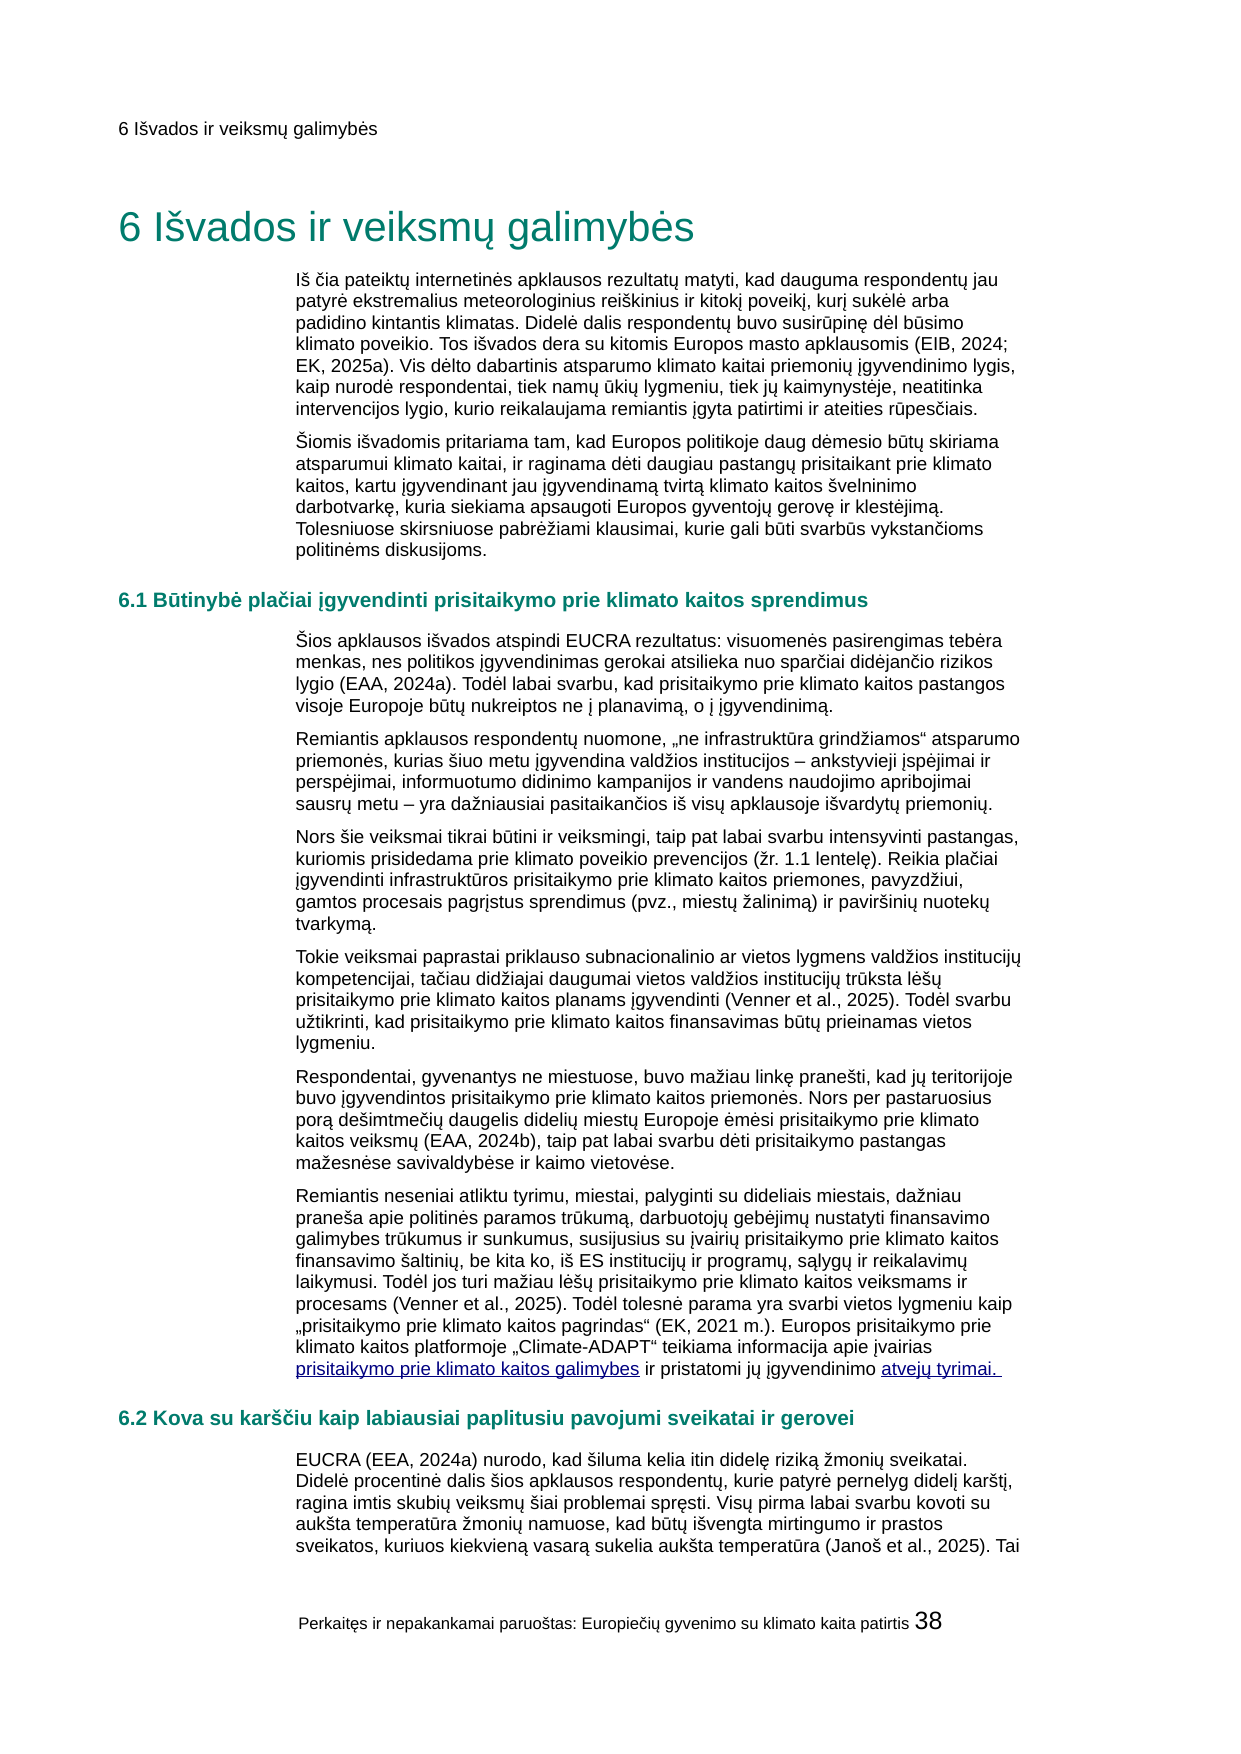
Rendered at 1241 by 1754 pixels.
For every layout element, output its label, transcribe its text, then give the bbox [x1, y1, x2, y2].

subtitle 6.2 Kova su karščiu kaip labiausiai paplitusiu pavojumi sveikatai ir gerovei [118, 1406, 1122, 1430]
text Šios apklausos išvados atspindi EUCRA rezultatus: visuomenės pasirengimas tebėra menkas, nes politikos įgyvendinimas gerokai atsilieka nuo sparčiai didėjančio rizikos lygio (EAA, 2024a). Todėl labai svarbu, kad prisitaikymo prie klimato kaitos pastangos visoje Europoje būtų nukreiptos ne į planavimą, o į įgyvendinimą. [295, 630, 1022, 716]
text Tokie veiksmai paprastai priklauso subnacionalinio ar vietos lygmens valdžios institucijų kompetencijai, tačiau didžiajai daugumai vietos valdžios institucijų trūksta lėšų prisitaikymo prie klimato kaitos planams įgyvendinti (Venner et al., 2025). Todėl svarbu užtikrinti, kad prisitaikymo prie klimato kaitos finansavimas būtų prieinamas vietos lygmeniu. [295, 946, 1022, 1053]
text Nors šie veiksmai tikrai būtini ir veiksmingi, taip pat labai svarbu intensyvinti pastangas, kuriomis prisidedama prie klimato poveikio prevencijos (žr. 1.1 lentelę). Reikia plačiai įgyvendinti infrastruktūros prisitaikymo prie klimato kaitos priemones, pavyzdžiui, gamtos procesais pagrįstus sprendimus (pvz., miestų žalinimą) ir paviršinių nuotekų tvarkymą. [295, 826, 1022, 934]
text Remiantis apklausos respondentų nuomone, „ne infrastruktūra grindžiamos“ atsparumo priemonės, kurias šiuo metu įgyvendina valdžios institucijos – ankstyvieji įspėjimai ir perspėjimai, informuotumo didinimo kampanijos ir vandens naudojimo apribojimai sausrų metu – yra dažniausiai pasitaikančios iš visų apklausoje išvardytų priemonių. [295, 728, 1022, 814]
text Remiantis neseniai atliktu tyrimu, miestai, palyginti su dideliais miestais, dažniau praneša apie politinės paramos trūkumą, darbuotojų gebėjimų nustatyti finansavimo galimybes trūkumus ir sunkumus, susijusius su įvairių prisitaikymo prie klimato kaitos finansavimo šaltinių, be kita ko, iš ES institucijų ir programų, sąlygų ir reikalavimų laikymusi. Todėl jos turi mažiau lėšų prisitaikymo prie klimato kaitos veiksmams ir procesams (Venner et al., 2025). Todėl tolesnė parama yra svarbi vietos lygmeniu kaip „prisitaikymo prie klimato kaitos pagrindas“ (EK, 2021 m.). Europos prisitaikymo prie klimato kaitos platformoje „Climate-ADAPT“ teikiama informacija apie įvairias prisitaikymo prie klimato kaitos galimybes ir pristatomi jų įgyvendinimo atvejų tyrimai. [295, 1185, 1022, 1379]
subtitle 6 Išvados ir veiksmų galimybės [118, 202, 1122, 250]
subtitle 6.1 Būtinybė plačiai įgyvendinti prisitaikymo prie klimato kaitos sprendimus [118, 587, 1122, 611]
text EUCRA (EEA, 2024a) nurodo, kad šiluma kelia itin didelę riziką žmonių sveikatai. Didelė procentinė dalis šios apklausos respondentų, kurie patyrė pernelyg didelį karštį, ragina imtis skubių veiksmų šiai problemai spręsti. Visų pirma labai svarbu kovoti su aukšta temperatūra žmonių namuose, kad būtų išvengta mirtingumo ir prastos sveikatos, kuriuos kiekvieną vasarą sukelia aukšta temperatūra (Janoš et al., 2025). Tai [295, 1448, 1022, 1556]
text Šiomis išvadomis pritariama tam, kad Europos politikoje daug dėmesio būtų skiriama atsparumui klimato kaitai, ir raginama dėti daugiau pastangų prisitaikant prie klimato kaitos, kartu įgyvendinant jau įgyvendinamą tvirtą klimato kaitos švelninimo darbotvarkę, kuria siekiama apsaugoti Europos gyventojų gerovę ir klestėjimą. Tolesniuose skirsniuose pabrėžiami klausimai, kurie gali būti svarbūs vykstančioms politinėms diskusijoms. [295, 431, 1022, 561]
text Iš čia pateiktų internetinės apklausos rezultatų matyti, kad dauguma respondentų jau patyrė ekstremalius meteorologinius reiškinius ir kitokį poveikį, kurį sukėlė arba padidino kintantis klimatas. Didelė dalis respondentų buvo susirūpinę dėl būsimo klimato poveikio. Tos išvados dera su kitomis Europos masto apklausomis (EIB, 2024; EK, 2025a). Vis dėlto dabartinis atsparumo klimato kaitai priemonių įgyvendinimo lygis, kaip nurodė respondentai, tiek namų ūkių lygmeniu, tiek jų kaimynystėje, neatitinka intervencijos lygio, kurio reikalaujama remiantis įgyta patirtimi ir ateities rūpesčiais. [295, 268, 1022, 419]
text Respondentai, gyvenantys ne miestuose, buvo mažiau linkę pranešti, kad jų teritorijoje buvo įgyvendintos prisitaikymo prie klimato kaitos priemonės. Nors per pastaruosius porą dešimtmečių daugelis didelių miestų Europoje ėmėsi prisitaikymo prie klimato kaitos veiksmų (EAA, 2024b), taip pat labai svarbu dėti prisitaikymo pastangas mažesnėse savivaldybėse ir kaimo vietovėse. [295, 1065, 1022, 1173]
